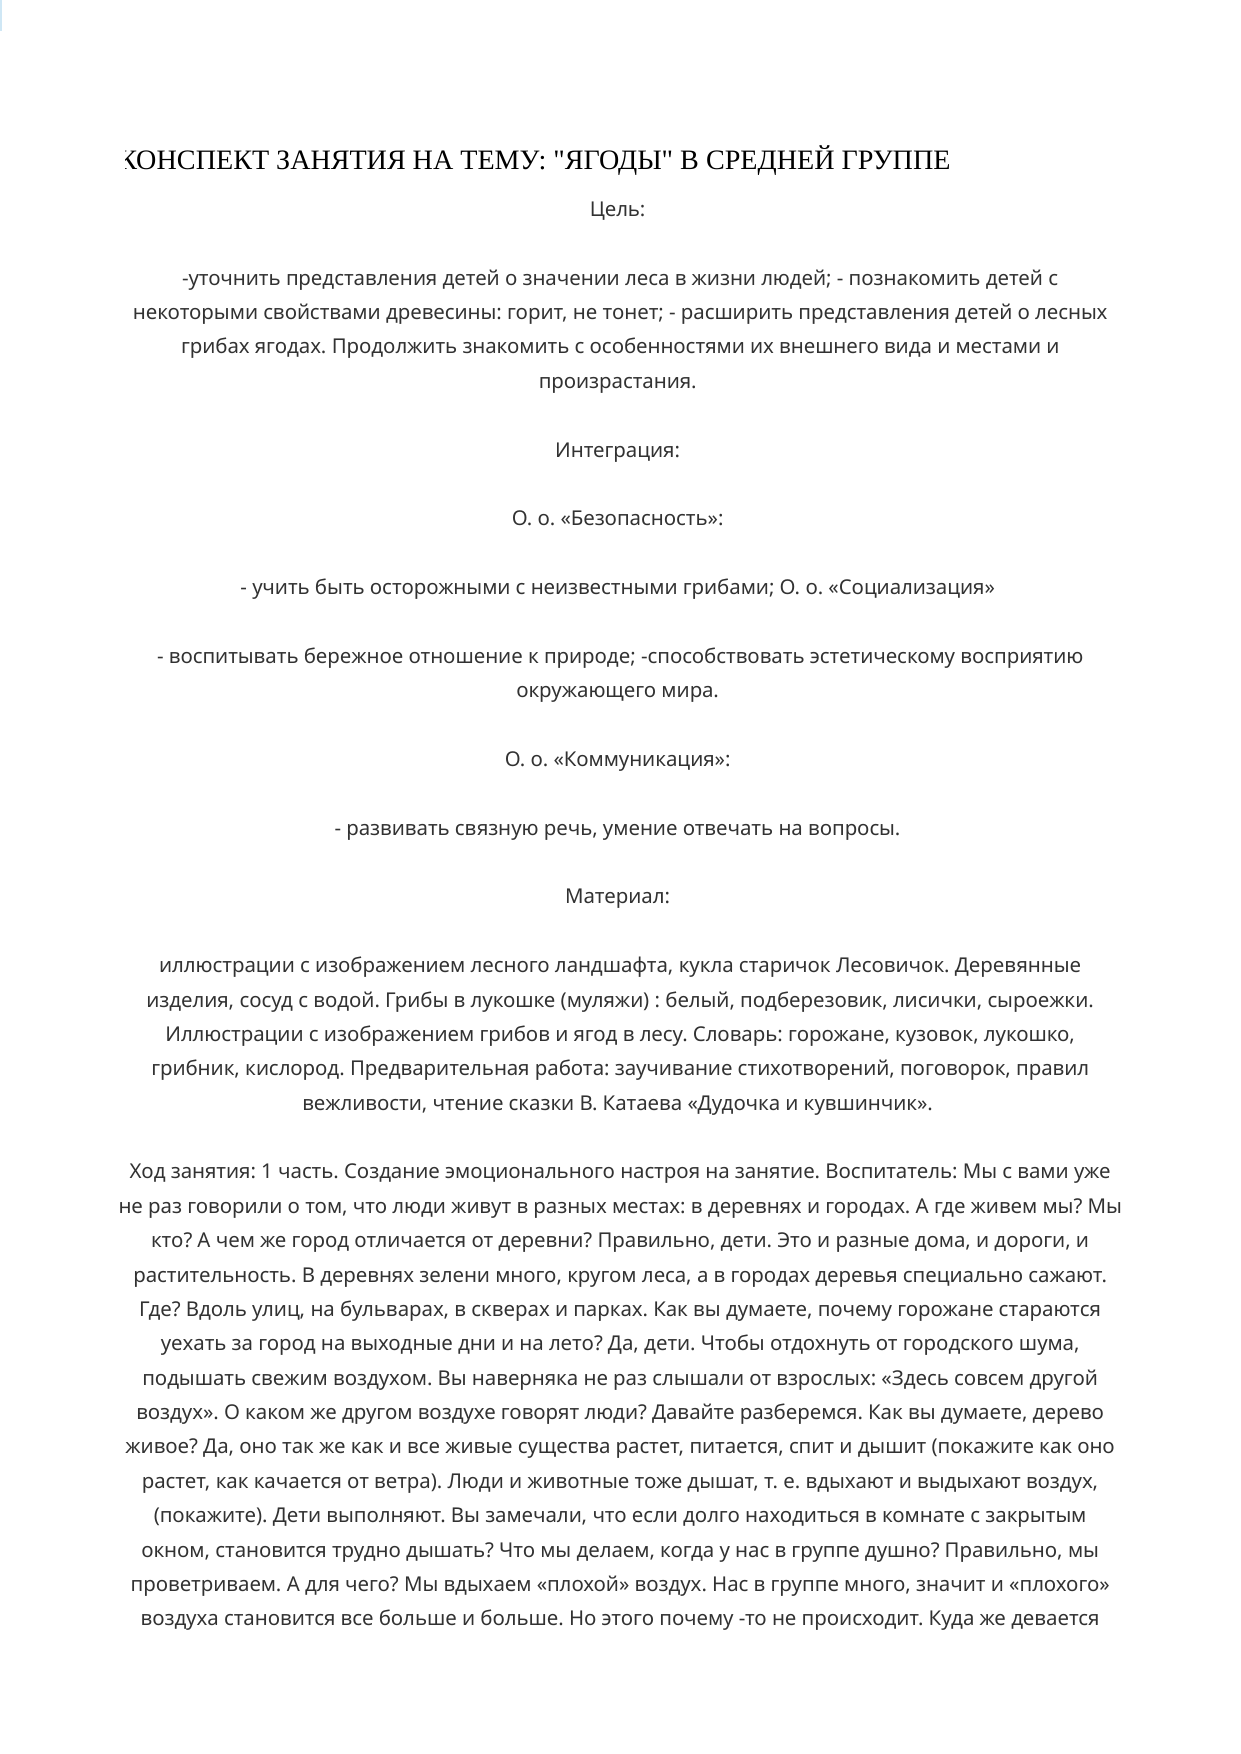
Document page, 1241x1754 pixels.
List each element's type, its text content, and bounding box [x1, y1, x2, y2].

subtitle КОНСПЕКТ ЗАНЯТИЯ НА ТЕМУ: "ЯГОДЫ" В СРЕДНЕЙ ГРУППЕ [62, 143, 1122, 176]
text Цель: -уточнить представления детей о значении леса в жизни людей; - познакомить детей с некоторыми свойствами древесины: горит, не тонет; - расширить представления детей о лесных грибах ягодах. Продолжить знакомить с особенностями их внешнего вида и местами и произрастания. Интеграция: О. о. «Безопасность»: - учить быть осторожными с неизвестными грибами; О. о. «Социализация» - воспитывать бережное отношение к природе; -способствовать эстетическому восприятию окружающего мира. О. о. «Коммуникация»: - развивать связную речь, умение отвечать на вопросы. Материал: иллюстрации с изображением лесного ландшафта, кукла старичок Лесовичок. Деревянные изделия, сосуд с водой. Грибы в лукошке (муляжи) : белый, подберезовик, лисички, сыроежки. Иллюстрации с изображением грибов и ягод в лесу. Словарь: горожане, кузовок, лукошко, грибник, кислород. Предварительная работа: заучивание стихотворений, поговорок, правил вежливости, чтение сказки В. Катаева «Дудочка и кувшинчик». Ход занятия: 1 часть. Создание эмоционального настроя на занятие. Воспитатель: Мы с вами уже не раз говорили о том, что люди живут в разных местах: в деревнях и городах. А где живем мы? Мы кто? А чем же город отличается от деревни? Правильно, дети. Это и разные дома, и дороги, и растительность. В деревнях зелени много, кругом леса, а в городах деревья специально сажают. Где? Вдоль улиц, на бульварах, в скверах и парках. Как вы думаете, почему горожане стараются уехать за город на выходные дни и на лето? Да, дети. Чтобы отдохнуть от городского шума, подышать свежим воздухом. Вы наверняка не раз слышали от взрослых: «Здесь совсем другой воздух». О каком же другом воздухе говорят люди? Давайте разберемся. Как вы думаете, дерево живое? Да, оно так же как и все живые существа растет, питается, спит и дышит (покажите как оно растет, как качается от ветра). Люди и животные тоже дышат, т. е. вдыхают и выдыхают воздух, (покажите). Дети выполняют. Вы замечали, что если долго находиться в комнате с закрытым окном, становится трудно дышать? Что мы делаем, когда у нас в группе душно? Правильно, мы проветриваем. А для чего? Мы вдыхаем «плохой» воздух. Нас в группе много, значит и «плохого» воздуха становится все больше и больше. Но этого почему -то не происходит. Куда же девается [118, 188, 1122, 1632]
